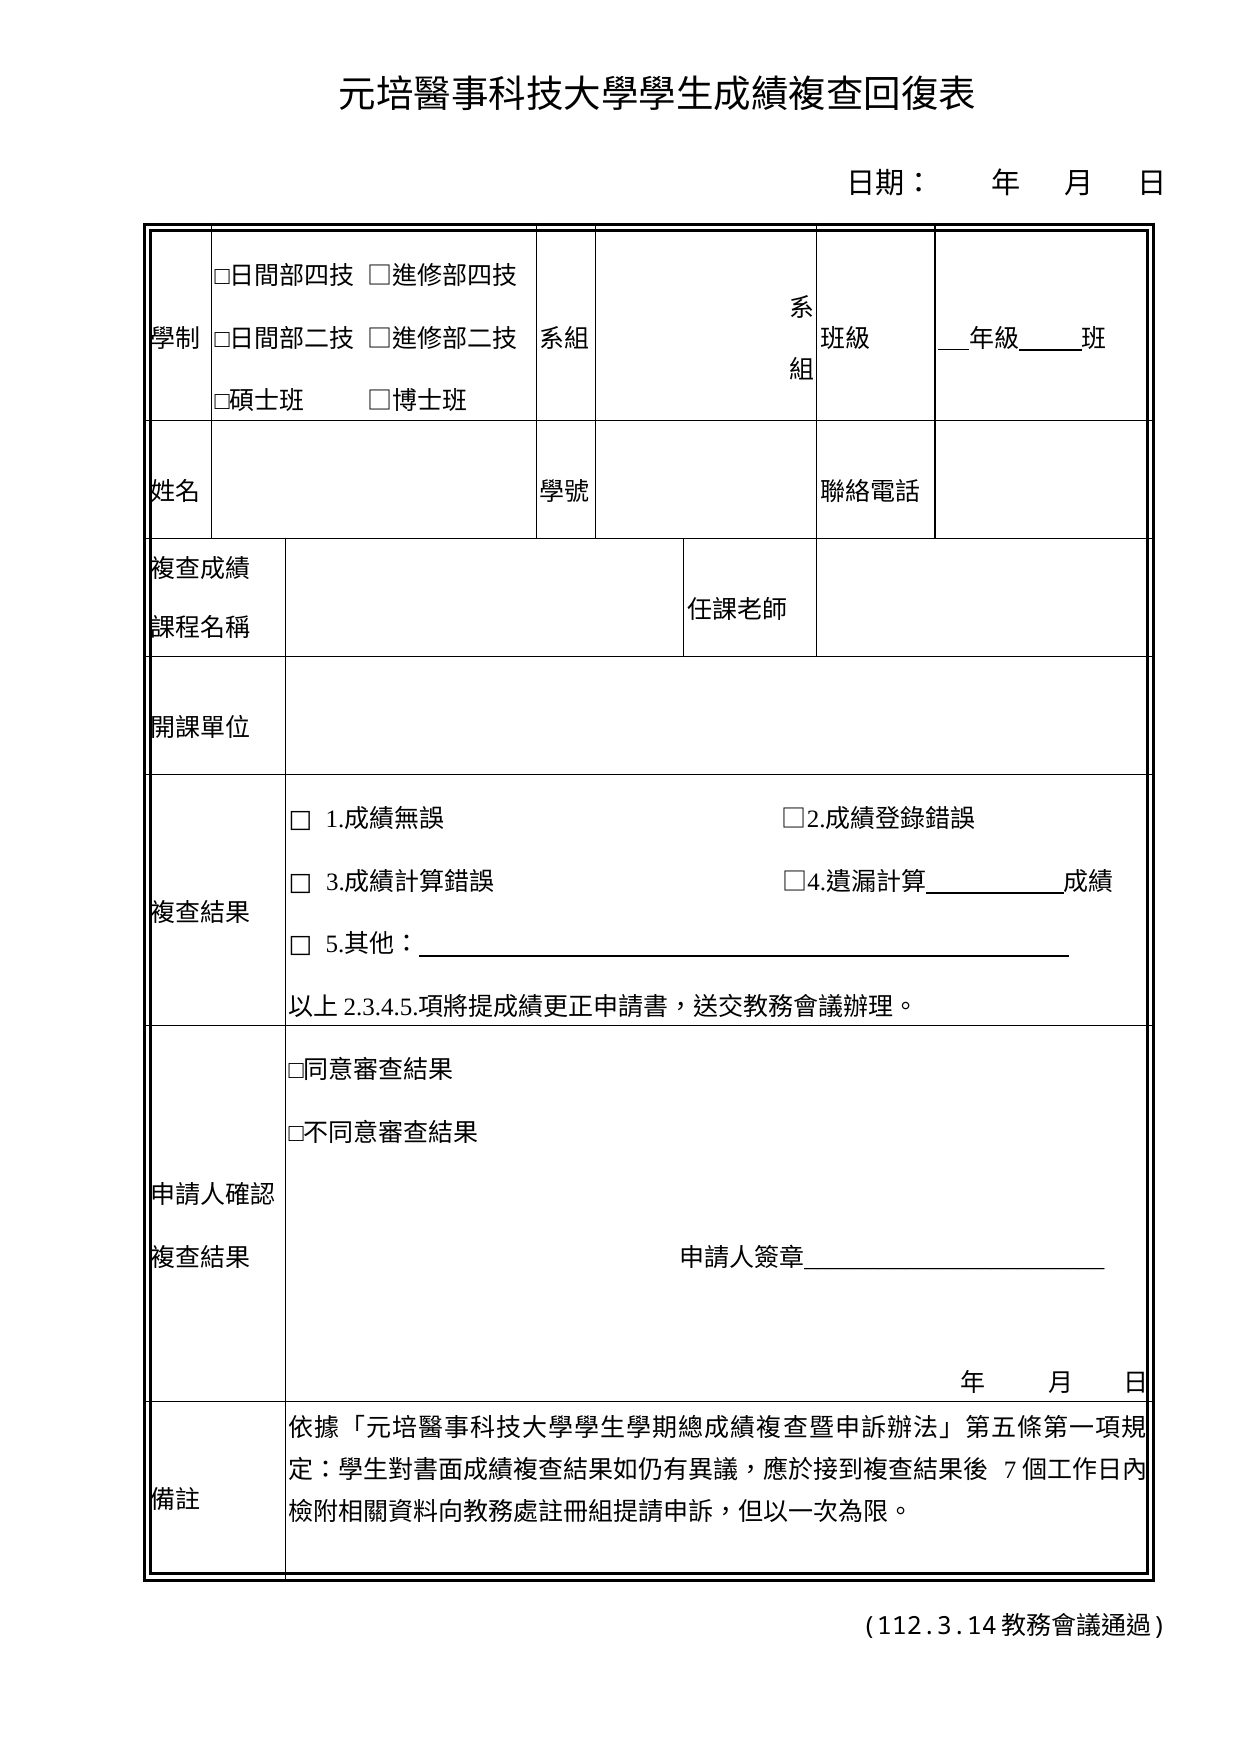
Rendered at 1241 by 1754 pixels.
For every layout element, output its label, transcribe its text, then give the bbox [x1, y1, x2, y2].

table_cell 複查成績 課程名稱 [152, 539, 285, 656]
table_cell 備註 [152, 1402, 285, 1572]
table_cell 聯絡電話 [817, 421, 934, 538]
table_header 系組 [537, 232, 595, 420]
table_cell □同意審查結果 □不同意審查結果 申請人簽章________________________ 年 月 日 [286, 1026, 1146, 1401]
table_cell 申請人確認 複查結果 [152, 1026, 285, 1401]
table_cell 複查結果 [152, 775, 285, 1025]
table_cell 任課老師 [684, 539, 816, 656]
text (112.3.14教務會議通過) [148, 1582, 1167, 1644]
table_cell [936, 421, 1146, 538]
table_header 學制 [148, 226, 211, 420]
table_header 班級 [817, 232, 934, 420]
table_cell [212, 421, 536, 538]
table_cell 1.成績無誤 □2.成績登錄錯誤 3.成績計算錯誤 □4.遺漏計算 成績 5.其他： 以上2.3.4.5.項將提成績更正申請書，送交教務會議辦理。 [286, 775, 1146, 1025]
table_cell 依據「元培醫事科技大學學生學期總成績複查暨申訴辦法」第五條第一項規定：學生對書面成績複查結果如仍有異議，應於接到複查結果後 7 個工作日內檢附相關資料向教務處註冊組提請申訴，但以一次為限。 [286, 1402, 1146, 1572]
table_header 年級 班 [936, 226, 1151, 420]
table_header □日間部四技 □進修部四技 □日間部二技 □進修部二技 □碩士班 □博士班 [212, 232, 536, 420]
table_cell [817, 539, 1146, 656]
table_cell 開課單位 [152, 657, 285, 774]
text 元培醫事科技大學學生成績複查回復表 [148, 50, 1167, 112]
table_cell 姓名 [152, 421, 211, 538]
table_cell [286, 539, 683, 656]
text 日期： 年 月 日 [148, 139, 1167, 202]
table_cell [596, 421, 816, 538]
table_header 系 組 [596, 232, 816, 420]
table_cell [286, 657, 1146, 774]
table_cell 學號 [537, 421, 595, 538]
